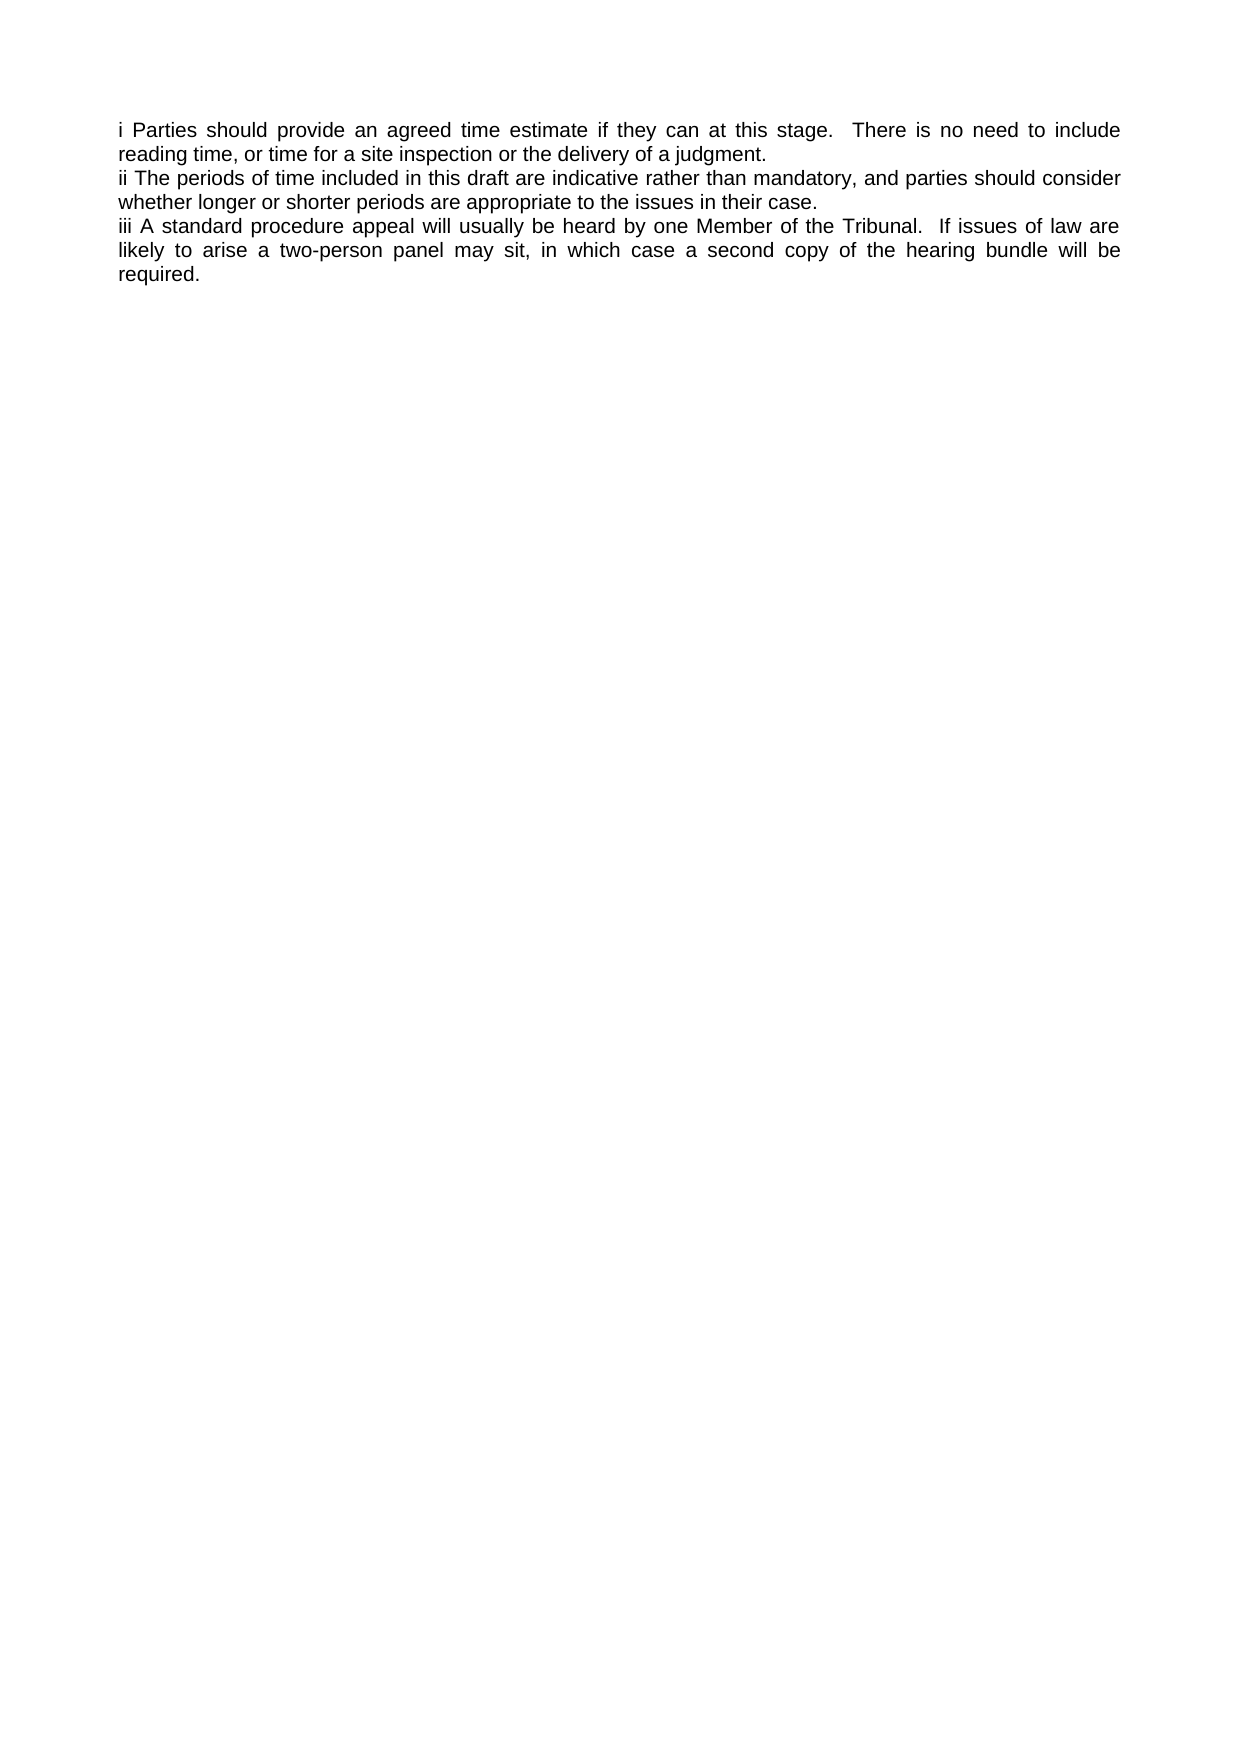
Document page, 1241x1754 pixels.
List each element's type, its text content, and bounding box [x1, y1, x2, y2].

text The periods of time included in this draft are indicative rather than mandatory, and parties should consider whether longer or shorter periods are appropriate to the issues in their case. [118, 166, 1122, 214]
text A standard procedure appeal will usually be heard by one Member of the Tribunal. If issues of law are likely to arise a two-person panel may sit, in which case a second copy of the hearing bundle will be required. [118, 214, 1122, 286]
text Parties should provide an agreed time estimate if they can at this stage. There is no need to include reading time, or time for a site inspection or the delivery of a judgment. [118, 118, 1122, 166]
